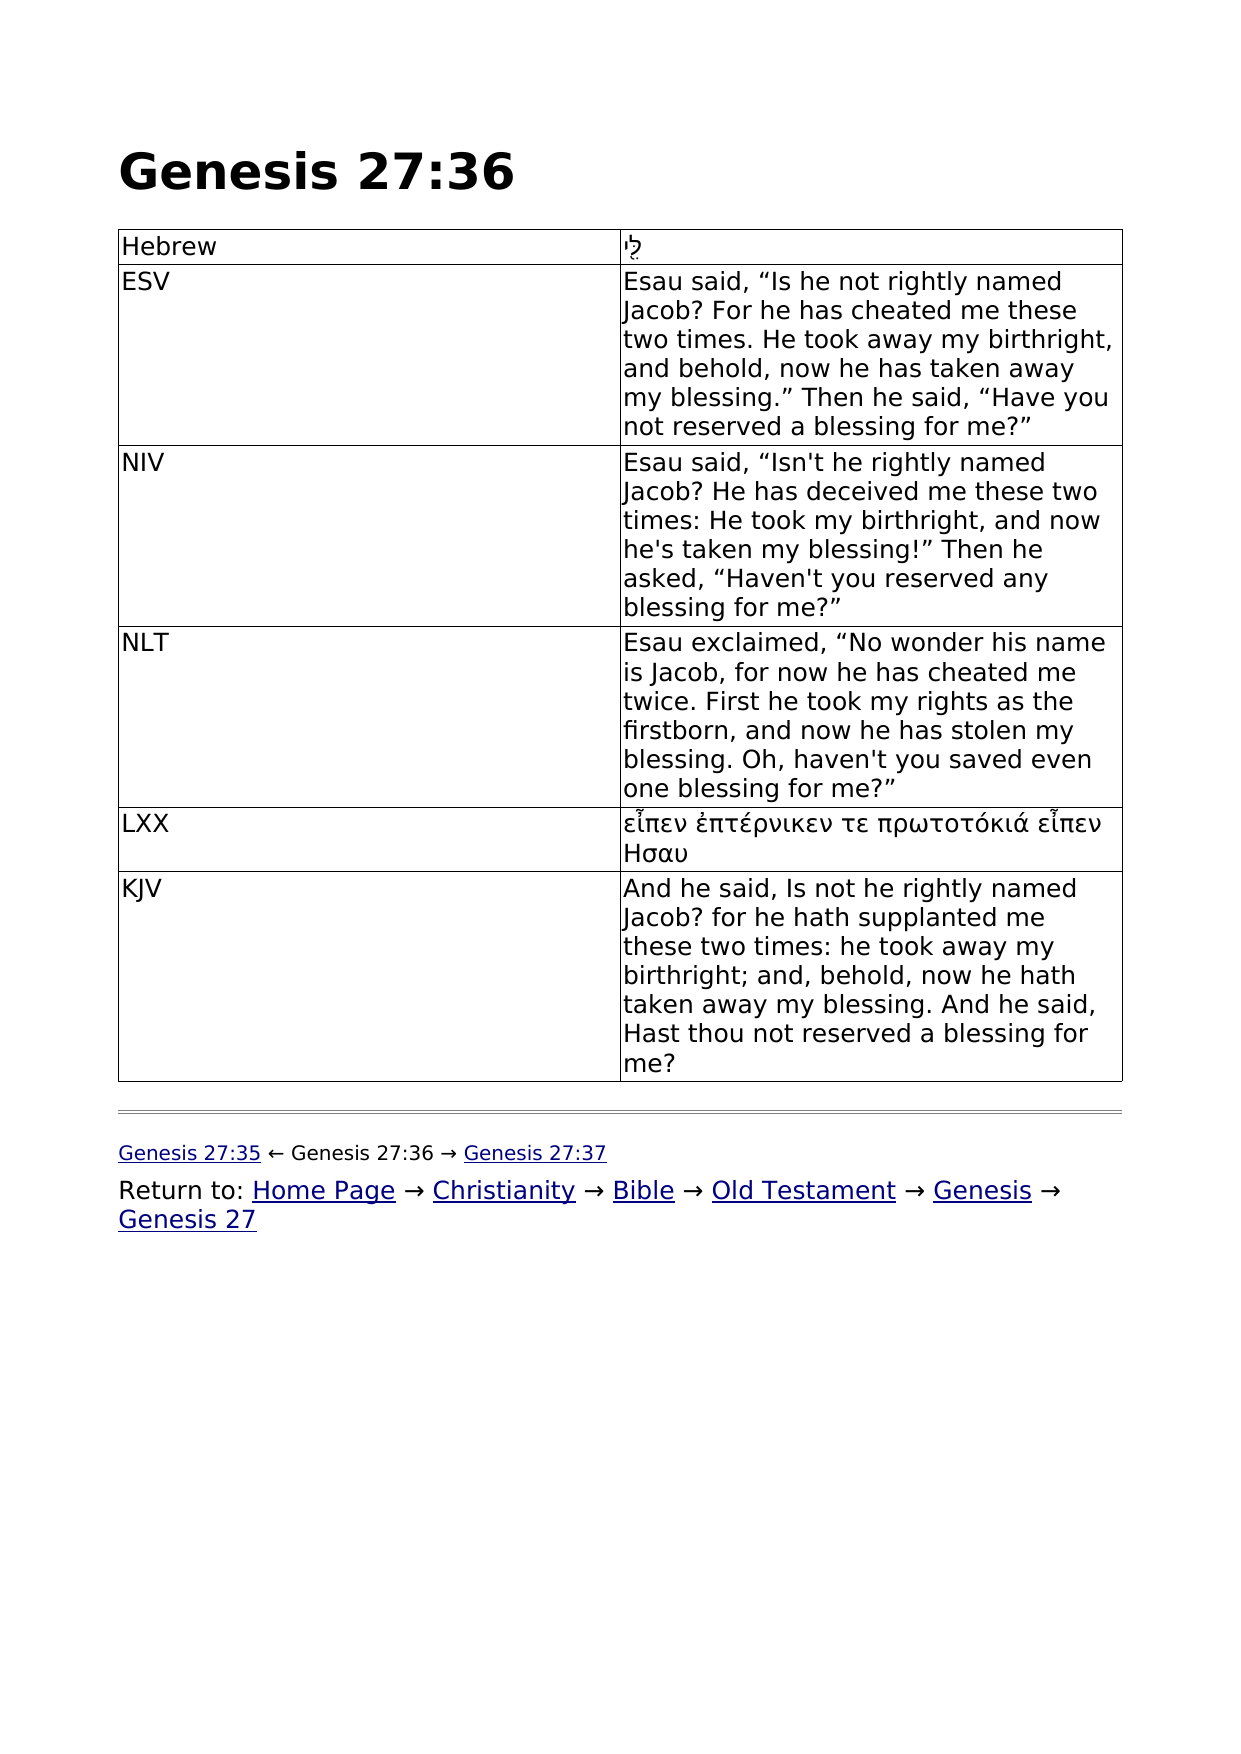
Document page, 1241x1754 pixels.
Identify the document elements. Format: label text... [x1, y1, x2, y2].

table_cell LXX [119, 808, 620, 871]
table_cell Esau exclaimed, “No wonder his name is Jacob, for now he has cheated me twice. First he took my rights as the firstborn, and now he has stolen my blessing. Oh, haven't you saved even one blessing for me?” [621, 627, 1122, 807]
subtitle Genesis 27:36 [118, 143, 1122, 201]
table_cell Esau said, “Isn't he rightly named Jacob? He has deceived me these two times: He took my birthright, and now he's taken my blessing!” Then he asked, “Haven't you reserved any blessing for me?” [621, 446, 1122, 626]
table_cell KJV [119, 872, 620, 1081]
table_header Hebrew [119, 230, 620, 264]
table_cell NLT [119, 627, 620, 807]
table_cell NIV [119, 446, 620, 626]
table_cell εἶπεν ἐπτέρνικεν τε πρωτοτόκιά εἶπεν Ησαυ [621, 808, 1122, 871]
table_cell ESV [119, 265, 620, 445]
table_cell Esau said, “Is he not rightly named Jacob? For he has cheated me these two times. He took away my birthright, and behold, now he has taken away my blessing.” Then he said, “Have you not reserved a blessing for me?” [621, 265, 1122, 445]
text Return to: Home Page → Christianity → Bible → Old Testament → Genesis → Genesis 27 [118, 1176, 1122, 1234]
table_cell And he said, Is not he rightly named Jacob? for he hath supplanted me these two times: he took away my birthright; and, behold, now he hath taken away my blessing. And he said, Hast thou not reserved a blessing for me? [621, 872, 1122, 1081]
table_header לִּ֖י [621, 230, 1122, 264]
text Genesis 27:35 ← Genesis 27:36 → Genesis 27:37 [118, 1142, 1122, 1176]
